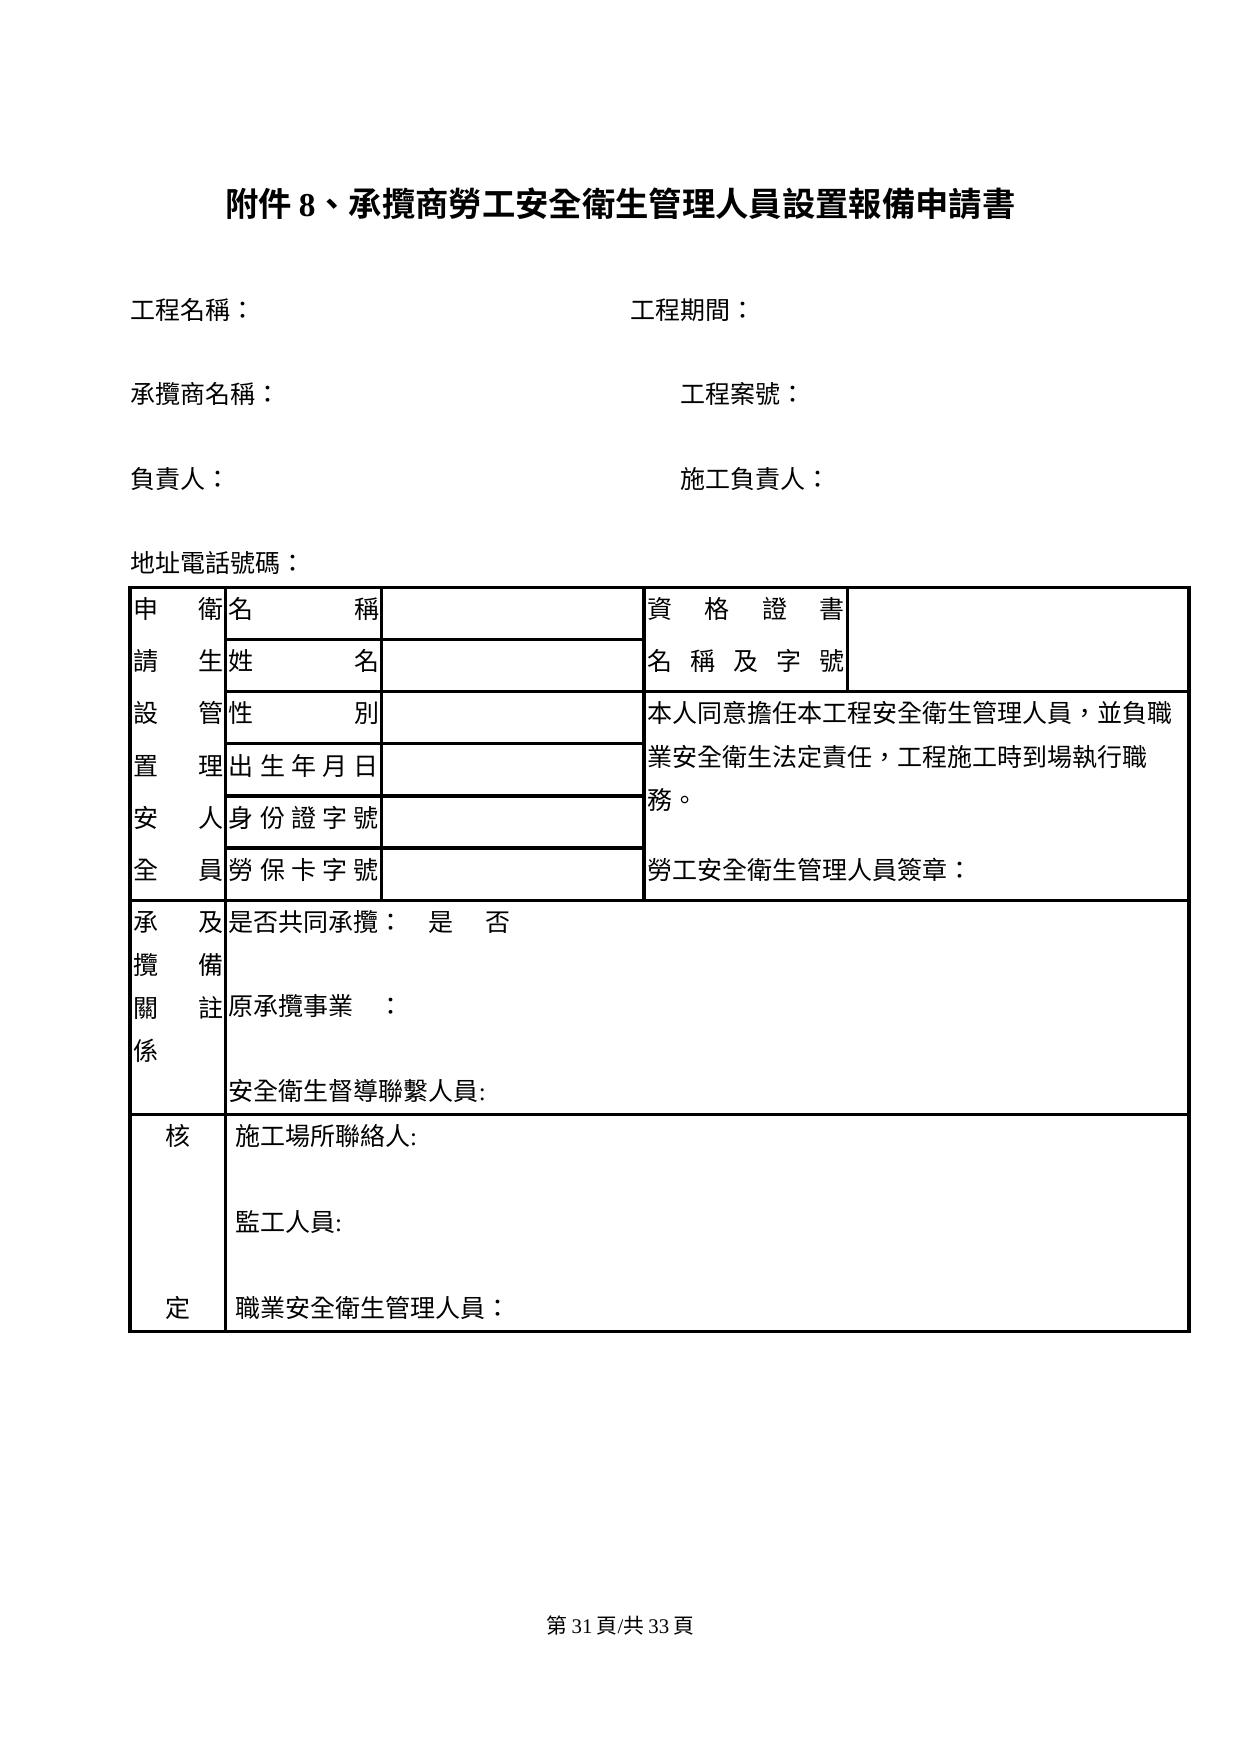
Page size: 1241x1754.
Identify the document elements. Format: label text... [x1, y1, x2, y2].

table_header [849, 589, 1187, 638]
table_cell 核 定 [132, 1116, 224, 1330]
table_cell 性 別 [227, 693, 380, 742]
table_cell 是否共同承攬： 是 否 原承攬事業 ： 安全衛生督導聯繫人員: [227, 902, 1187, 1113]
table_cell [383, 693, 642, 742]
table_cell 勞工安全衛生管理人員簽章： [646, 846, 1187, 898]
table_cell 出生年月日 [227, 745, 380, 794]
text 工程名稱： 工程期間： [130, 290, 1110, 327]
table_cell [383, 850, 642, 898]
table_cell [849, 638, 1187, 690]
table_cell 身份證字號 [227, 798, 380, 846]
text 附件8、承攬商勞工安全衛生管理人員設置報備申請書 [130, 164, 1110, 239]
table_cell 全員 [132, 846, 224, 898]
table_header 名 稱 [227, 589, 380, 638]
table_header [383, 589, 642, 638]
text 負責人： 施工負責人： [130, 459, 1110, 496]
table_cell 姓 名 [227, 641, 380, 690]
table_cell 施工場所聯絡人: 監工人員: 職業安全衛生管理人員： [227, 1116, 1187, 1330]
table_cell 安人 [132, 794, 224, 846]
table_cell [383, 745, 642, 794]
table_cell 置理 [132, 742, 224, 794]
text 承攬商名稱： 工程案號： [130, 374, 1110, 412]
text 地址電話號碼： [130, 543, 1110, 581]
table_cell 承及 攬備 關註 係 [132, 902, 224, 1113]
table_cell 設管 [132, 690, 224, 742]
table_cell 名稱及字號 [646, 638, 846, 690]
table_cell [383, 798, 642, 846]
table_header 申衛 [132, 589, 224, 638]
table_cell 本人同意擔任本工程安全衛生管理人員，並負職業安全衛生法定責任，工程施工時到場執行職務。 [646, 693, 1187, 846]
table_header 資格證書 [646, 589, 846, 638]
table_cell 請生 [132, 638, 224, 690]
table_cell [383, 641, 642, 690]
table_cell 勞保卡字號 [227, 850, 380, 898]
